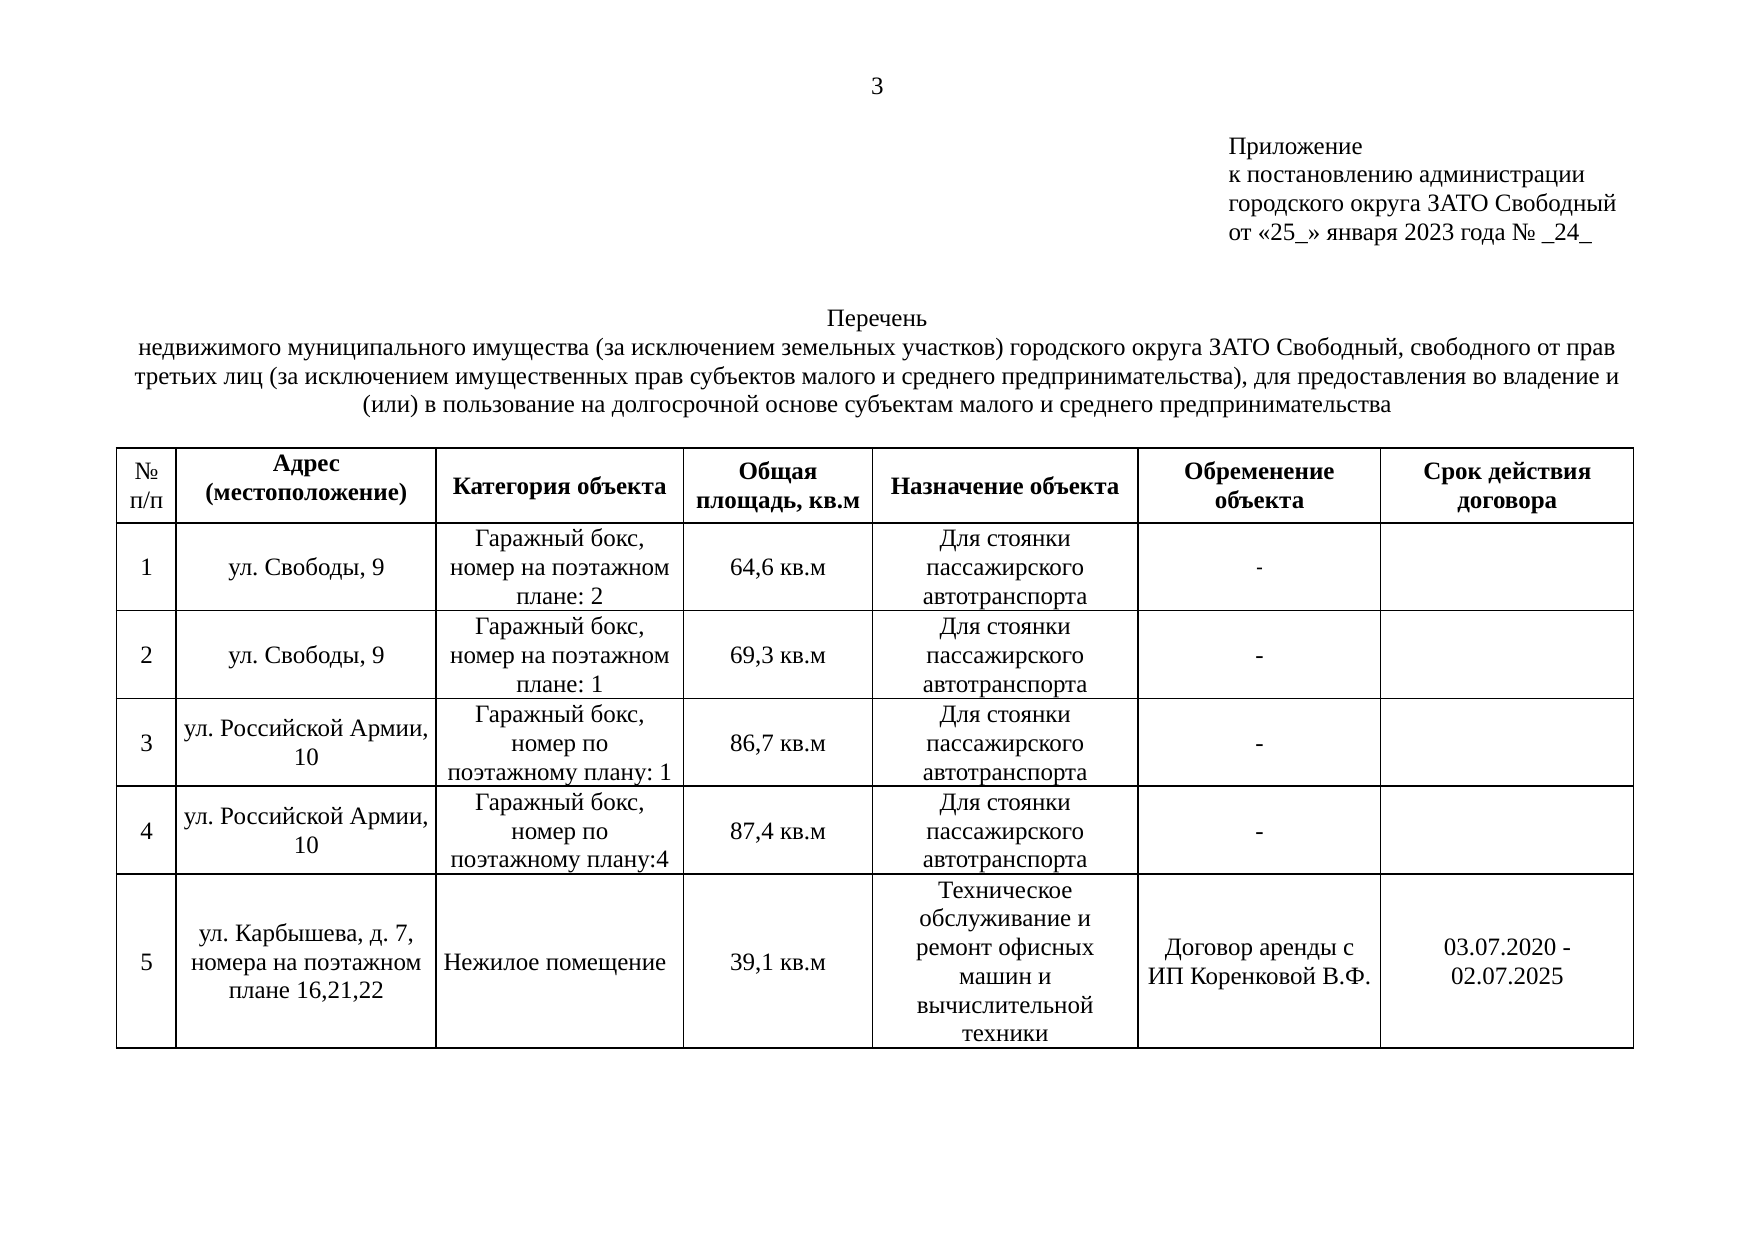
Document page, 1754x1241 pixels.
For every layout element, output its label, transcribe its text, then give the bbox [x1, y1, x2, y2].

table_cell [1381, 699, 1633, 785]
text недвижимого муниципального имущества (за исключением земельных участков) городского округа ЗАТО Свободный, свободного от прав третьих лиц (за исключением имущественных прав субъектов малого и среднего предпринимательства), для предоставления во владение и (или) в пользование на долгосрочной основе субъектам малого и среднего предпринимательства [118, 332, 1636, 418]
table_cell Договор аренды с ИП Коренковой В.Ф. [1139, 875, 1380, 1047]
table_cell 39,1 кв.м [684, 875, 872, 1047]
table_header Назначение объекта [873, 449, 1137, 522]
table_cell 64,6 кв.м [684, 524, 872, 610]
text к постановлению администрации [118, 159, 1636, 188]
table_cell 1 [117, 524, 175, 610]
text Приложение [118, 131, 1636, 159]
table_header Адрес (местоположение) [177, 449, 435, 522]
table_cell Гаражный бокс, номер на поэтажном плане: 2 [437, 524, 683, 610]
table_header Обременение объекта [1139, 449, 1380, 522]
table_cell Гаражный бокс, номер по поэтажному плану: 1 [437, 699, 683, 785]
table_cell 2 [117, 611, 175, 698]
table_cell 5 [117, 875, 175, 1047]
table_cell 86,7 кв.м [684, 699, 872, 785]
table_cell 3 [117, 699, 175, 785]
table_header Общая площадь, кв.м [684, 449, 872, 522]
table_cell ул. Российской Армии, 10 [177, 699, 435, 785]
table_cell - [1139, 787, 1380, 873]
table_cell 4 [117, 787, 175, 873]
table_header Срок действия договора [1381, 449, 1633, 522]
table_cell Для стоянки пассажирского автотранспорта [873, 787, 1137, 873]
table_cell - [1139, 699, 1380, 785]
table_cell Гаражный бокс, номер на поэтажном плане: 1 [437, 611, 683, 698]
table_cell ул. Свободы, 9 [177, 524, 435, 610]
table_cell [1381, 524, 1633, 610]
table_cell ул. Карбышева, д. 7, номера на поэтажном плане 16,21,22 [177, 875, 435, 1047]
text городского округа ЗАТО Свободный [118, 188, 1636, 217]
table_cell Техническое обслуживание и ремонт офисных машин и вычислительной техники [873, 875, 1137, 1047]
table_cell ул. Российской Армии, 10 [177, 787, 435, 873]
table_cell [1381, 787, 1633, 873]
table_cell Нежилое помещение [437, 875, 683, 1047]
table_cell ул. Свободы, 9 [177, 611, 435, 698]
table_cell [1381, 611, 1633, 698]
text от «25_» января 2023 года № _24_ [118, 217, 1636, 246]
table_cell Для стоянки пассажирского автотранспорта [873, 611, 1137, 698]
table_cell 69,3 кв.м [684, 611, 872, 698]
table_cell - [1139, 611, 1380, 698]
table_header Категория объекта [437, 449, 683, 522]
table_header № п/п [117, 449, 175, 522]
text Перечень [118, 303, 1636, 332]
table_cell - [1139, 524, 1380, 610]
table_cell 87,4 кв.м [684, 787, 872, 873]
table_cell Для стоянки пассажирского автотранспорта [873, 699, 1137, 785]
table_cell Для стоянки пассажирского автотранспорта [873, 524, 1137, 610]
table_cell Гаражный бокс, номер по поэтажному плану:4 [437, 787, 683, 873]
table_cell 03.07.2020 - 02.07.2025 [1381, 875, 1633, 1047]
